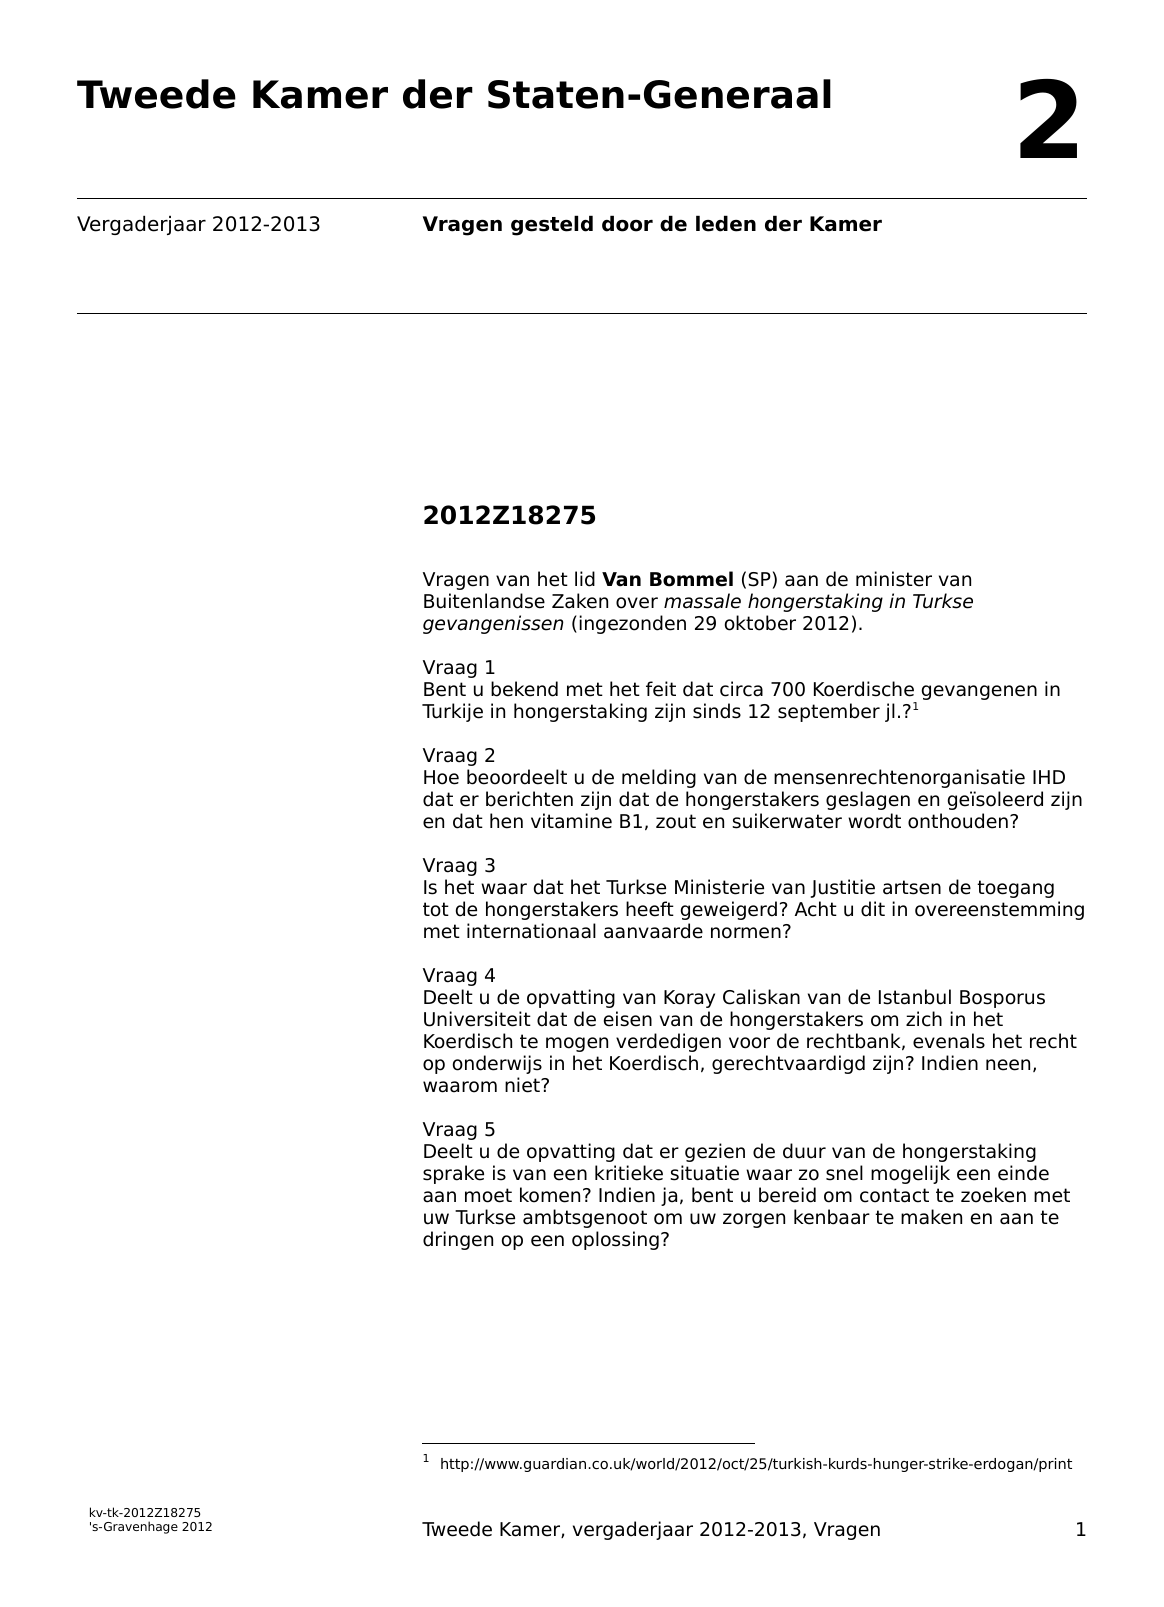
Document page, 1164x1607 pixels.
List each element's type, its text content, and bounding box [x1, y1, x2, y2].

text http://www.guardian.co.uk/world/2012/oct/25/turkish-kurds-hunger-strike-erdogan/print [422, 1452, 1087, 1474]
text kv-tk-2012Z18275 [88, 1506, 323, 1520]
text Vraag 3 [422, 855, 1087, 877]
table_cell Vergaderjaar 2012-2013 [77, 199, 422, 313]
text Deelt u de opvatting dat er gezien de duur van de hongerstaking sprake is van een kritieke situatie waar zo snel mogelijk een einde aan moet komen? Indien ja, bent u bereid om contact te zoeken met uw Turkse ambtsgenoot om uw zorgen kenbaar te maken en aan te dringen op een oplossing? [422, 1141, 1087, 1251]
text Vraag 2 [422, 745, 1087, 767]
text Vragen van het lid Van Bommel (SP) aan de minister van Buitenlandse Zaken over massale hongerstaking in Turkse gevangenissen (ingezonden 29 oktober 2012). [422, 569, 1087, 635]
text Vraag 4 [422, 965, 1087, 987]
table_header 2 [886, 59, 1087, 198]
text 2012Z18275 [422, 501, 1087, 531]
text Bent u bekend met het feit dat circa 700 Koerdische gevangenen in Turkije in hongerstaking zijn sinds 12 september jl.? [422, 679, 1087, 723]
text Deelt u de opvatting van Koray Caliskan van de Istanbul Bosporus Universiteit dat de eisen van de hongerstakers om zich in het Koerdisch te mogen verdedigen voor de rechtbank, evenals het recht op onderwijs in het Koerdisch, gerechtvaardigd zijn? Indien neen, waarom niet? [422, 987, 1087, 1097]
text Hoe beoordeelt u de melding van de mensenrechtenorganisatie IHD dat er berichten zijn dat de hongerstakers geslagen en geïsoleerd zijn en dat hen vitamine B1, zout en suikerwater wordt onthouden? [422, 767, 1087, 833]
text Is het waar dat het Turkse Ministerie van Justitie artsen de toegang tot de hongerstakers heeft geweigerd? Acht u dit in overeenstemming met internationaal aanvaarde normen? [422, 877, 1087, 943]
table_header Tweede Kamer der Staten-Generaal [77, 59, 886, 198]
table_cell Vragen gesteld door de leden der Kamer [422, 199, 1087, 313]
text 's-Gravenhage 2012 [88, 1520, 323, 1534]
text Vraag 5 [422, 1119, 1087, 1141]
text Vraag 1 [422, 657, 1087, 679]
